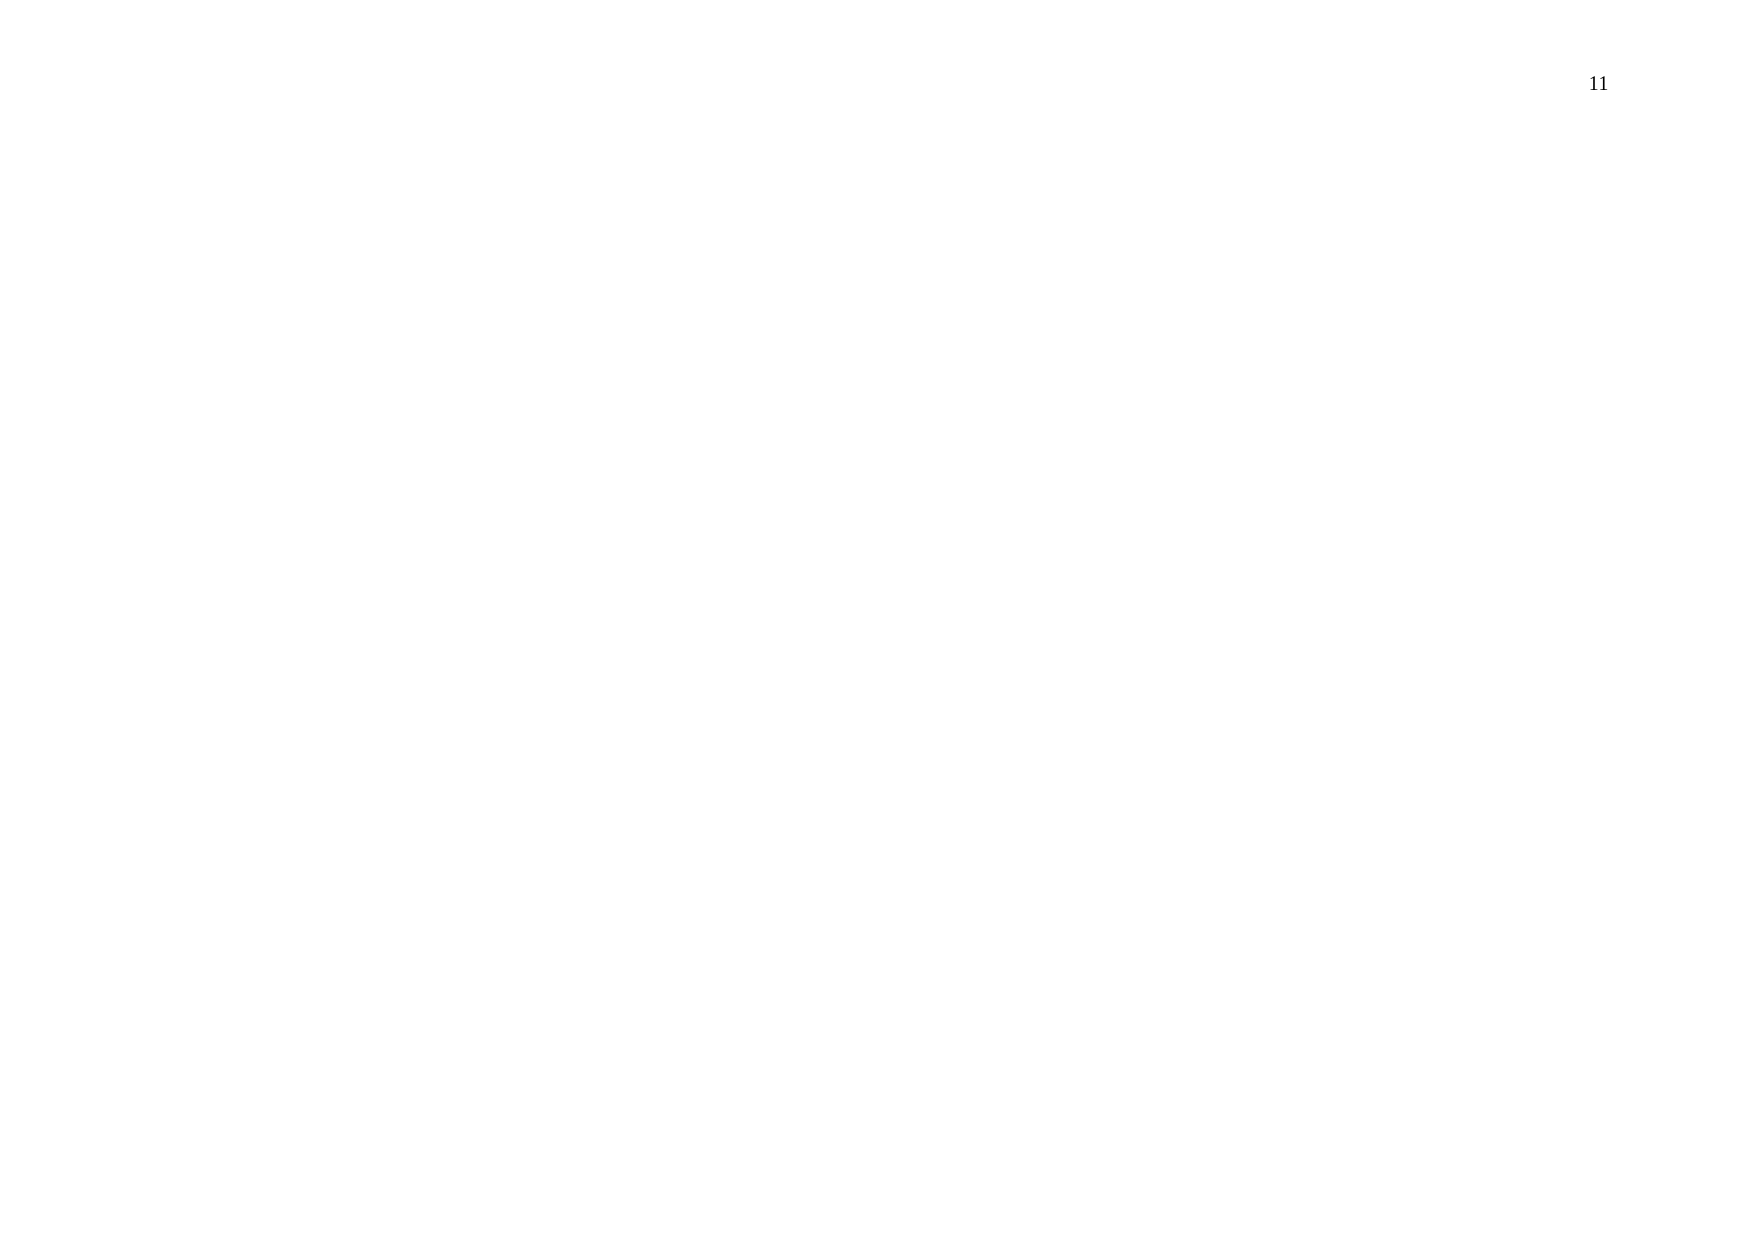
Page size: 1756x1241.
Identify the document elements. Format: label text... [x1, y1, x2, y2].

text 11 [146, 70, 1608, 94]
